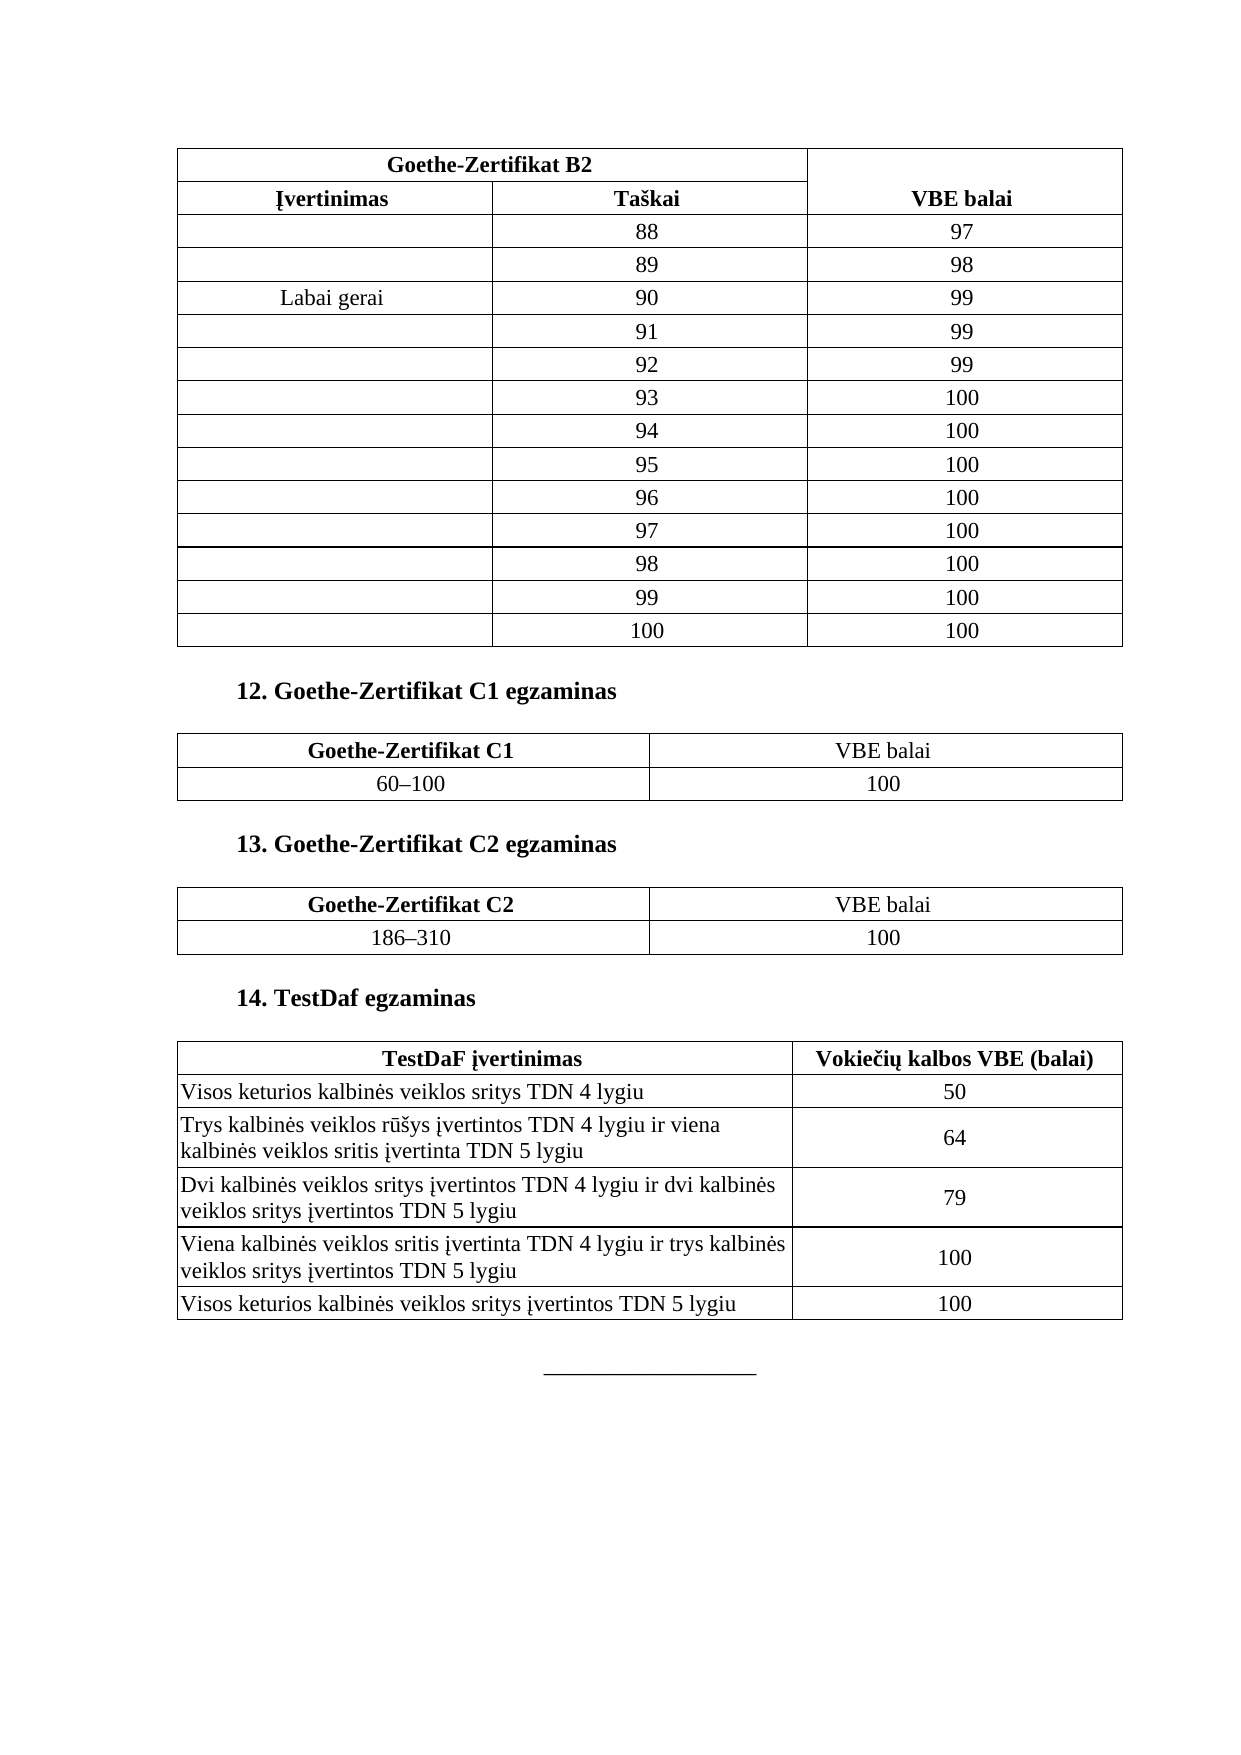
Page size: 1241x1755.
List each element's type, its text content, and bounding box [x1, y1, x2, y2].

table_cell 100 [808, 415, 1122, 447]
table_cell Taškai [493, 182, 807, 214]
table_header TestDaF įvertinimas [178, 1042, 792, 1074]
table_cell 50 [793, 1075, 1122, 1107]
table_cell 97 [808, 215, 1122, 247]
table_cell 100 [808, 381, 1122, 413]
table_cell 98 [493, 548, 807, 579]
table_cell 100 [808, 448, 1122, 480]
table_cell Labai gerai [178, 282, 492, 314]
table_cell Dvi kalbinės veiklos sritys įvertintos TDN 4 lygiu ir dvi kalbinės veiklos sritys įvertintos TDN 5 lygiu [178, 1168, 792, 1226]
table_cell 99 [808, 348, 1122, 380]
table_header VBE balai [808, 149, 1122, 214]
table_cell [178, 481, 492, 513]
table_header Goethe-Zertifikat C1 [178, 734, 649, 767]
table_cell 93 [493, 381, 807, 413]
table_cell 99 [808, 282, 1122, 314]
table_cell 95 [493, 448, 807, 480]
table_cell 100 [808, 514, 1122, 546]
table_cell 100 [808, 614, 1122, 646]
table_cell Visos keturios kalbinės veiklos sritys TDN 4 lygiu [178, 1075, 792, 1107]
table_header VBE balai [650, 734, 1122, 767]
table_cell [178, 315, 492, 347]
table_cell [178, 581, 492, 613]
table_cell 92 [493, 348, 807, 380]
table_cell [178, 215, 492, 247]
table_cell 99 [808, 315, 1122, 347]
table_cell Įvertinimas [178, 182, 492, 214]
table_cell 100 [793, 1228, 1122, 1286]
table_cell [178, 348, 492, 380]
table_cell 100 [808, 481, 1122, 513]
table_cell 99 [493, 581, 807, 613]
table_cell 60–100 [178, 768, 649, 800]
table_cell [178, 448, 492, 480]
table_cell 100 [808, 548, 1122, 579]
table_cell [178, 381, 492, 413]
text 13. Goethe-Zertifikat C2 egzaminas [177, 829, 1122, 858]
table_cell 100 [650, 921, 1122, 953]
table_cell [178, 614, 492, 646]
table_header Vokiečių kalbos VBE (balai) [793, 1042, 1122, 1074]
table_cell 100 [793, 1287, 1122, 1319]
table_cell 91 [493, 315, 807, 347]
text _________________ [177, 1349, 1122, 1378]
table_cell 98 [808, 248, 1122, 281]
table_cell Visos keturios kalbinės veiklos sritys įvertintos TDN 5 lygiu [178, 1287, 792, 1319]
table_cell [178, 548, 492, 579]
table_cell 100 [650, 768, 1122, 800]
table_cell 64 [793, 1108, 1122, 1167]
table_cell 96 [493, 481, 807, 513]
table_cell 186–310 [178, 921, 649, 953]
table_cell 100 [493, 614, 807, 646]
table_cell Trys kalbinės veiklos rūšys įvertintos TDN 4 lygiu ir viena kalbinės veiklos sritis įvertinta TDN 5 lygiu [178, 1108, 792, 1167]
text 12. Goethe-Zertifikat C1 egzaminas [177, 676, 1122, 704]
table_header Goethe-Zertifikat C2 [178, 888, 649, 920]
text 14. TestDaf egzaminas [177, 983, 1122, 1012]
table_cell 90 [493, 282, 807, 314]
table_cell 97 [493, 514, 807, 546]
table_cell 89 [493, 248, 807, 281]
table_cell 79 [793, 1168, 1122, 1226]
table_cell 94 [493, 415, 807, 447]
table_cell 100 [808, 581, 1122, 613]
table_header Goethe-Zertifikat B2 [178, 149, 807, 181]
table_cell [178, 514, 492, 546]
table_cell [178, 248, 492, 281]
table_cell Viena kalbinės veiklos sritis įvertinta TDN 4 lygiu ir trys kalbinės veiklos sritys įvertintos TDN 5 lygiu [178, 1228, 792, 1286]
table_header VBE balai [650, 888, 1122, 920]
table_cell 88 [493, 215, 807, 247]
table_cell [178, 415, 492, 447]
